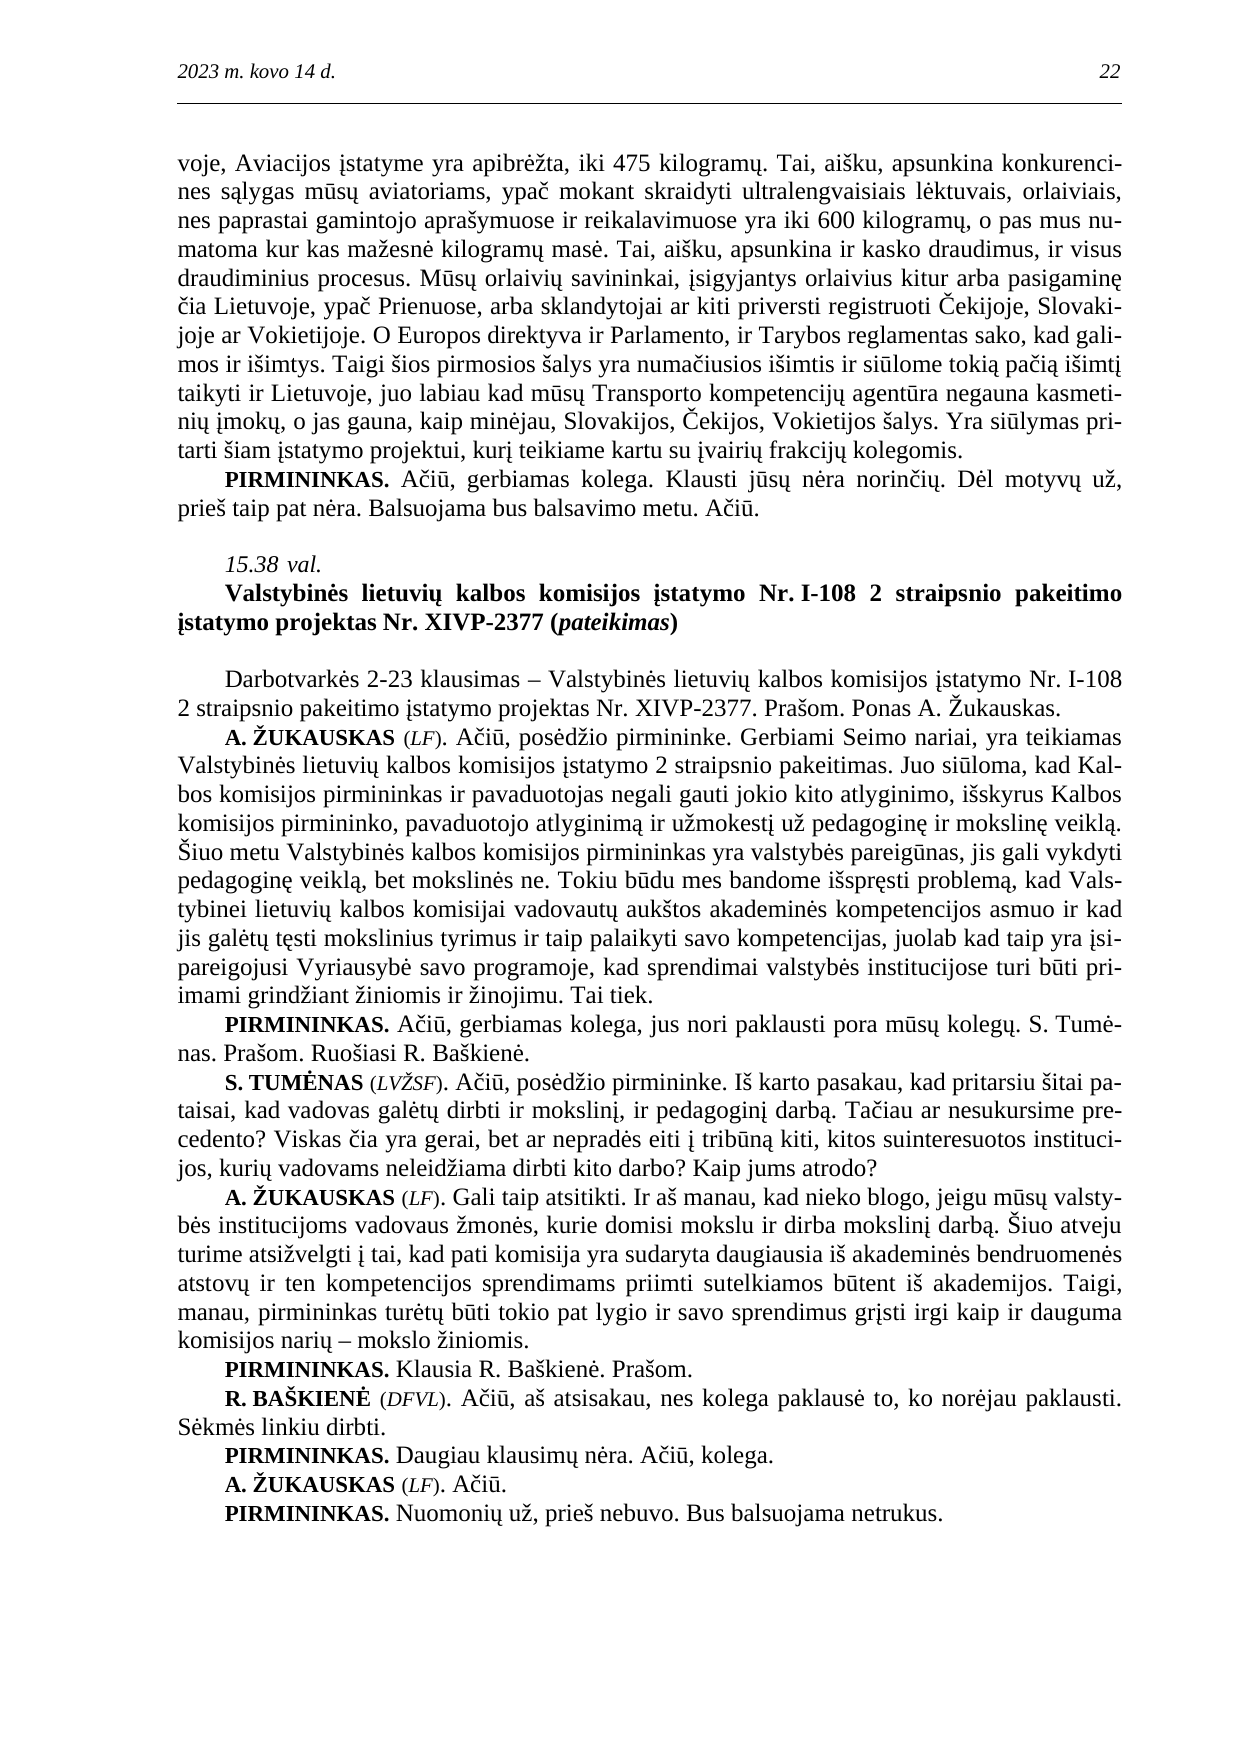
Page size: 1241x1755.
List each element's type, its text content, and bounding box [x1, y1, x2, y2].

text 15.38 val. [224, 550, 1122, 578]
text PIRMININKAS. Ačiū, ger­bia­mas ko­le­ga. Klaus­ti jū­sų nė­ra no­rin­čių. Dėl mo­ty­vų už, prieš taip pat nė­ra. Bal­suo­ja­ma bus bal­sa­vi­mo me­tu. Ačiū. [177, 464, 1122, 521]
text PIRMININKAS. Dau­giau klau­si­mų nė­ra. Ačiū, ko­le­ga. [177, 1440, 1122, 1469]
text S. TUMĖNAS (LVŽSF). Ačiū, po­sė­džio pir­mi­nin­ke. Iš kar­to pa­sa­kau, kad pri­tar­siu ši­tai pa­tai­sai, kad va­do­vas ga­lė­tų dirb­ti ir moks­li­nį, ir pe­da­go­gi­nį dar­bą. Ta­čiau ar ne­su­kur­si­me pre­ce­den­to? Vis­kas čia yra ge­rai, bet ar ne­pra­dės ei­ti į tri­bū­ną ki­ti, ki­tos su­in­te­re­suo­tos ins­ti­tu­ci­jos, ku­rių va­do­vams ne­lei­džia­ma dirb­ti ki­to dar­bo? Kaip jums at­ro­do? [177, 1067, 1122, 1182]
text A. ŽUKAUSKAS (LF). Ačiū. [177, 1469, 1122, 1498]
text R. BAŠKIENĖ (DFVL). Ačiū, aš at­si­sa­kau, nes ko­le­ga pa­klau­sė to, ko no­rė­jau pa­klaus­ti. Sėk­mės lin­kiu dirb­ti. [177, 1383, 1122, 1440]
text PIRMININKAS. Ačiū, ger­bia­mas ko­le­ga, jus no­ri pa­klaus­ti po­ra mū­sų ko­le­gų. S. Tu­mė­nas. Pra­šom. Ruo­šia­si R. Baš­kie­nė. [177, 1009, 1122, 1067]
text PIRMININKAS. Nuo­mo­nių už, prieš ne­bu­vo. Bus bal­suo­ja­ma ne­tru­kus. [177, 1498, 1122, 1527]
text PIRMININKAS. Klau­sia R. Baš­kie­nė. Pra­šom. [177, 1354, 1122, 1383]
text Dar­bo­tvarkės 2-23 klau­si­mas – Vals­ty­bi­nės lie­tu­vių kal­bos ko­mi­si­jos įsta­ty­mo Nr. I-108 2 straips­nio pa­kei­ti­mo įsta­ty­mo pro­jek­tas Nr. XIVP-2377. Pra­šom. Po­nas A. Žu­kaus­kas. [177, 664, 1122, 722]
text vo­je, Avia­ci­jos įsta­ty­me yra api­brėž­ta, iki 475 ki­log­ra­mų. Tai, aiš­ku, ap­sun­ki­na kon­ku­ren­ci­nes są­ly­gas mū­sų avia­to­riams, ypač mo­kant skrai­dy­ti ul­tra­leng­vai­siais lėk­tu­vais, or­lai­viais, nes pa­pras­tai ga­min­to­jo ap­ra­šy­muo­se ir rei­ka­la­vi­muo­se yra iki 600 ki­log­ra­mų, o pas mus nu­ma­to­ma kur kas ma­žes­nė ki­log­ra­mų ma­sė. Tai, aiš­ku, ap­sun­ki­na ir kas­ko drau­di­mus, ir vi­sus drau­di­mi­nius pro­ce­sus. Mū­sų or­lai­vių sa­vi­nin­kai, įsi­gy­jan­tys or­lai­vius ki­tur ar­ba pa­si­ga­mi­nę čia Lie­tu­vo­je, ypač Prie­nuo­se, ar­ba sklan­dy­to­jai ar ki­ti pri­vers­ti re­gist­ruo­ti Če­ki­jo­je, Slo­va­ki­jo­je ar Vo­kie­ti­jo­je. O Eu­ro­pos di­rek­ty­va ir Par­la­men­to, ir Ta­ry­bos reg­la­men­tas sa­ko, kad ga­li­mos ir iš­im­tys. Tai­gi šios pir­mo­sios ša­lys yra nu­ma­čiu­sios iš­im­tis ir siū­lo­me to­kią pa­čią iš­im­tį tai­ky­ti ir Lie­tu­vo­je, juo la­biau kad mū­sų Trans­por­to kom­pe­ten­ci­jų agen­tū­ra ne­gau­na kas­me­ti­nių įmo­kų, o jas gau­na, kaip mi­nė­jau, Slo­va­ki­jos, Če­ki­jos, Vo­kie­ti­jos ša­lys. Yra siū­ly­mas pri­tar­ti šiam įsta­ty­mo pro­jek­tui, ku­rį tei­kia­me kar­tu su įvai­rių frak­ci­jų ko­le­go­mis. [177, 148, 1122, 464]
text A. ŽUKAUSKAS (LF). Ačiū, po­sė­džio pir­mi­nin­ke. Ger­bia­mi Sei­mo na­riai, yra tei­kia­mas Vals­ty­bi­nės lie­tu­vių kal­bos ko­mi­si­jos įsta­ty­mo 2 straips­nio pa­kei­ti­mas. Juo siū­lo­ma, kad Kal­bos ko­mi­si­jos pir­mi­nin­kas ir pa­va­duo­to­jas ne­ga­li gau­ti jo­kio ki­to at­ly­gi­ni­mo, iš­sky­rus Kal­bos ko­mi­si­jos pir­mi­nin­ko, pa­va­duo­to­jo at­ly­gi­ni­mą ir už­mo­kes­tį už pe­da­go­gi­nę ir moks­li­nę veik­lą. Šiuo me­tu Vals­ty­bi­nės kal­bos ko­mi­si­jos pir­mi­nin­kas yra vals­ty­bės pa­rei­gū­nas, jis ga­li vyk­dy­ti pe­da­go­gi­nę veik­lą, bet moks­li­nės ne. To­kiu bū­du mes ban­do­me iš­spręs­ti pro­ble­mą, kad Vals­ty­bi­nei lie­tu­vių kal­bos ko­mi­si­jai va­do­vau­tų aukš­tos aka­de­mi­nės kom­pe­ten­ci­jos as­muo ir kad jis ga­lė­tų tęs­ti moks­li­nius ty­ri­mus ir taip pa­lai­ky­ti sa­vo kom­pe­ten­ci­jas, juo­lab kad taip yra įsi­pa­rei­go­ju­si Vy­riau­sy­bė sa­vo pro­gra­mo­je, kad spren­di­mai vals­ty­bės ins­ti­tu­ci­jo­se tu­ri bū­ti pri­ima­mi grin­džiant ži­nio­mis ir ži­no­ji­mu. Tai tiek. [177, 722, 1122, 1009]
text A. ŽUKAUSKAS (LF). Ga­li taip at­si­tik­ti. Ir aš ma­nau, kad nie­ko blo­go, jei­gu mū­sų vals­ty­bės ins­ti­tu­ci­joms va­do­vaus žmo­nės, ku­rie do­mi­si moks­lu ir dir­ba moks­li­nį dar­bą. Šiuo at­ve­ju tu­ri­me at­si­žvelg­ti į tai, kad pa­ti ko­mi­si­ja yra su­da­ry­ta dau­giau­sia iš aka­de­mi­nės ben­druo­me­nės at­sto­vų ir ten kom­pe­ten­ci­jos spren­di­mams pri­im­ti su­tel­kia­mos bū­tent iš aka­de­mi­jos. Tai­gi, ma­nau, pir­mi­nin­kas tu­rė­tų bū­ti to­kio pat ly­gio ir sa­vo spren­di­mus grįs­ti ir­gi kaip ir dau­gu­ma ko­mi­si­jos na­rių – moks­lo ži­nio­mis. [177, 1182, 1122, 1354]
text Vals­ty­bi­nės lie­tu­vių kal­bos ko­mi­si­jos įsta­ty­mo Nr. I-108 2 straips­nio pa­kei­ti­mo įstaty­mo pro­jek­tas Nr. XIVP-2377 (pa­tei­ki­mas) [177, 578, 1122, 635]
